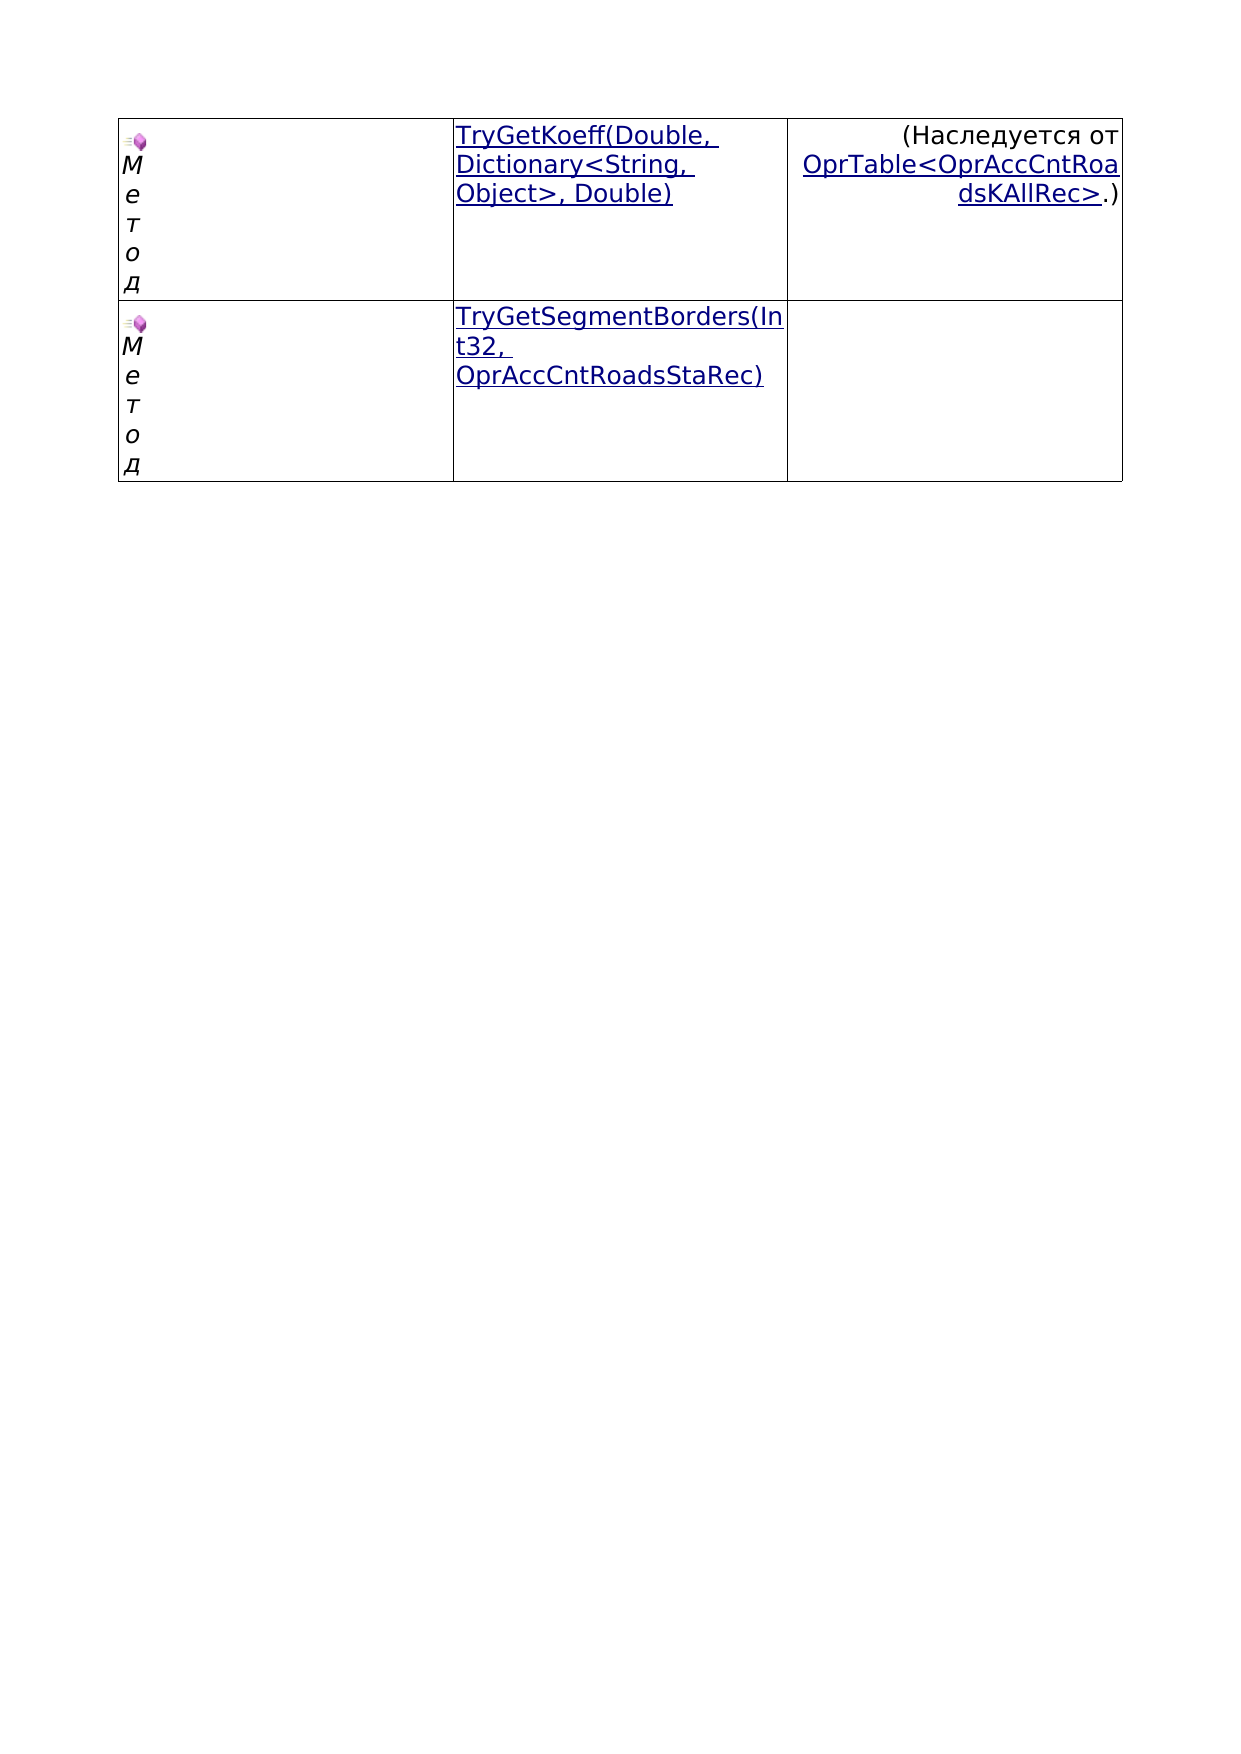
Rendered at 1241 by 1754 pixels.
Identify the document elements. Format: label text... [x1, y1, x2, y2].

picture [121, 133, 147, 151]
table_cell TryGetSegmentBorders(Int32, OprAccCntRoadsStaRec) [454, 301, 787, 481]
picture [121, 315, 147, 333]
table_cell TryGetKoeff(Double, Dictionary<String, Object>, Double) [454, 119, 787, 299]
table_cell [788, 301, 1122, 481]
table_cell [119, 301, 453, 481]
table_cell (Наследуется от OprTable<OprAccCntRoadsKAllRec>.) [788, 119, 1122, 299]
table_cell [119, 119, 453, 299]
